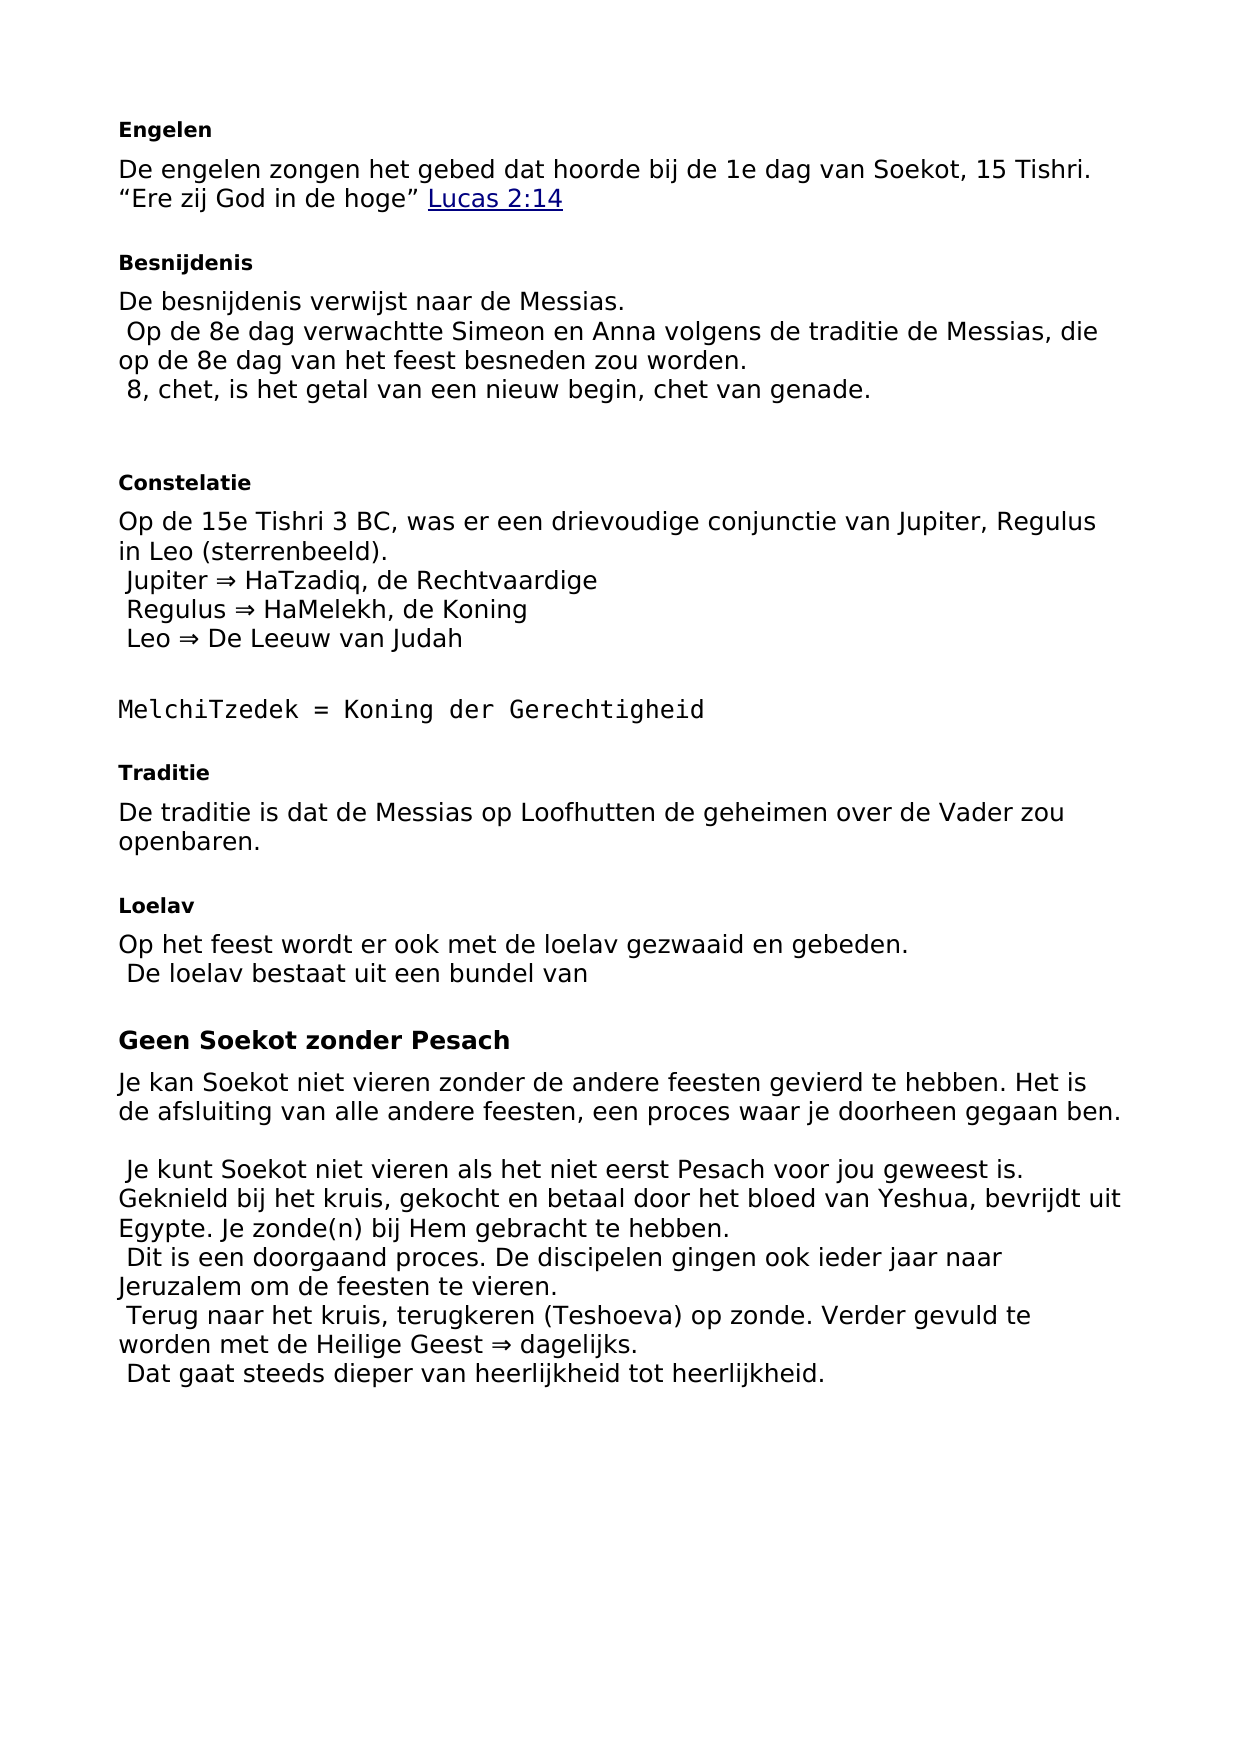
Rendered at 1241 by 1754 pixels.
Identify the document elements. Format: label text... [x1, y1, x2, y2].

text De engelen zongen het gebed dat hoorde bij de 1e dag van Soekot, 15 Tishri. “Ere zij God in de hoge” Lucas 2:14 [118, 155, 1122, 213]
text Op het feest wordt er ook met de loelav gezwaaid en gebeden. De loelav bestaat uit een bundel van [118, 930, 1122, 989]
subtitle Loelav [118, 894, 1122, 918]
subtitle Traditie [118, 761, 1122, 785]
text De besnijdenis verwijst naar de Messias. Op de 8e dag verwachtte Simeon en Anna volgens de traditie de Messias, die op de 8e dag van het feest besneden zou worden. 8, chet, is het getal van een nieuw begin, chet van genade. [118, 287, 1122, 433]
subtitle Besnijdenis [118, 251, 1122, 275]
subtitle Engelen [118, 118, 1122, 142]
text Op de 15e Tishri 3 BC, was er een drievoudige conjunctie van Jupiter, Regulus in Leo (sterrenbeeld). Jupiter ⇒ HaTzadiq, de Rechtvaardige Regulus ⇒ HaMelekh, de Koning Leo ⇒ De Leeuw van Judah [118, 508, 1122, 683]
text Je kan Soekot niet vieren zonder de andere feesten gevierd te hebben. Het is de afsluiting van alle andere feesten, een proces waar je doorheen gegaan ben. Je kunt Soekot niet vieren als het niet eerst Pesach voor jou geweest is. Geknield bij het kruis, gekocht en betaal door het bloed van Yeshua, bevrijdt uit Egypte. Je zonde(n) bij Hem gebracht te hebben. Dit is een doorgaand proces. De discipelen gingen ook ieder jaar naar Jeruzalem om de feesten te vieren. Terug naar het kruis, terugkeren (Teshoeva) op zonde. Verder gevuld te worden met de Heilige Geest ⇒ dagelijks. Dat gaat steeds dieper van heerlijkheid tot heerlijkheid. [118, 1068, 1122, 1389]
subtitle Constelatie [118, 471, 1122, 495]
text MelchiTzedek = Koning der Gerechtigheid [118, 695, 1122, 724]
subtitle Geen Soekot zonder Pesach [118, 1026, 1122, 1055]
text De traditie is dat de Messias op Loofhutten de geheimen over de Vader zou openbaren. [118, 798, 1122, 856]
